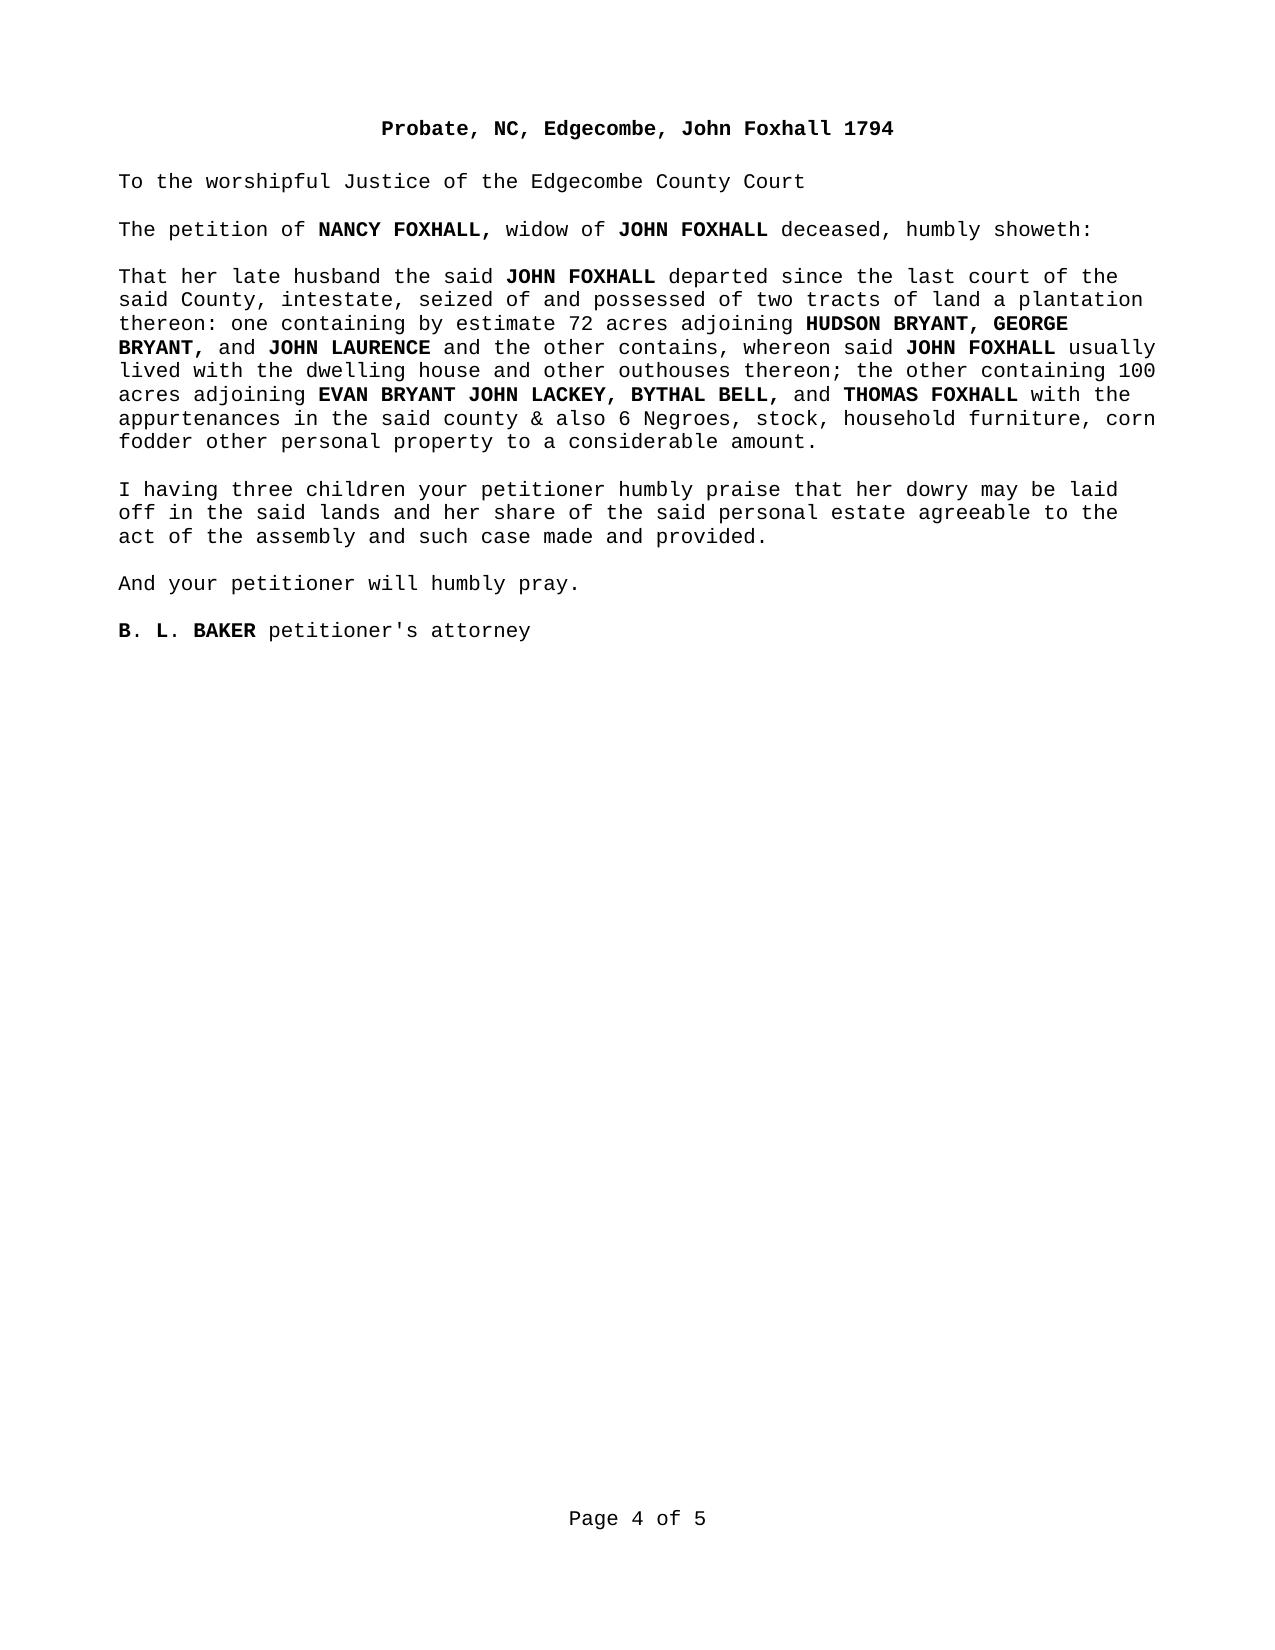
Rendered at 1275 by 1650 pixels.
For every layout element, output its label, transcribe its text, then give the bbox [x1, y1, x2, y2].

text The petition of Nancy Foxhall, widow of John Foxhall deceased, humbly showeth: [118, 218, 1157, 242]
text I having three children your petitioner humbly praise that her dowry may be laid off in the said lands and her share of the said personal estate agreeable to the act of the assembly and such case made and provided. [118, 479, 1157, 549]
text To the worshipful Justice of the Edgecombe County Court [118, 171, 1157, 195]
text B. L. Baker petitioner's attorney [118, 621, 1157, 644]
text And your petitioner will humbly pray. [118, 573, 1157, 597]
text That her late husband the said John Foxhall departed since the last court of the said County, intestate, seized of and possessed of two tracts of land a plantation thereon: one containing by estimate 72 acres adjoining Hudson Bryant, George BRYANT, and John Laurence and the other contains, whereon said John Foxhall usually lived with the dwelling house and other outhouses thereon; the other containing 100 acres adjoining Evan Bryant John Lackey, BYTHAL BELL, and Thomas Foxhall with the appurtenances in the said county & also 6 Negroes, stock, household furniture, corn fodder other personal property to a considerable amount. [118, 266, 1157, 455]
